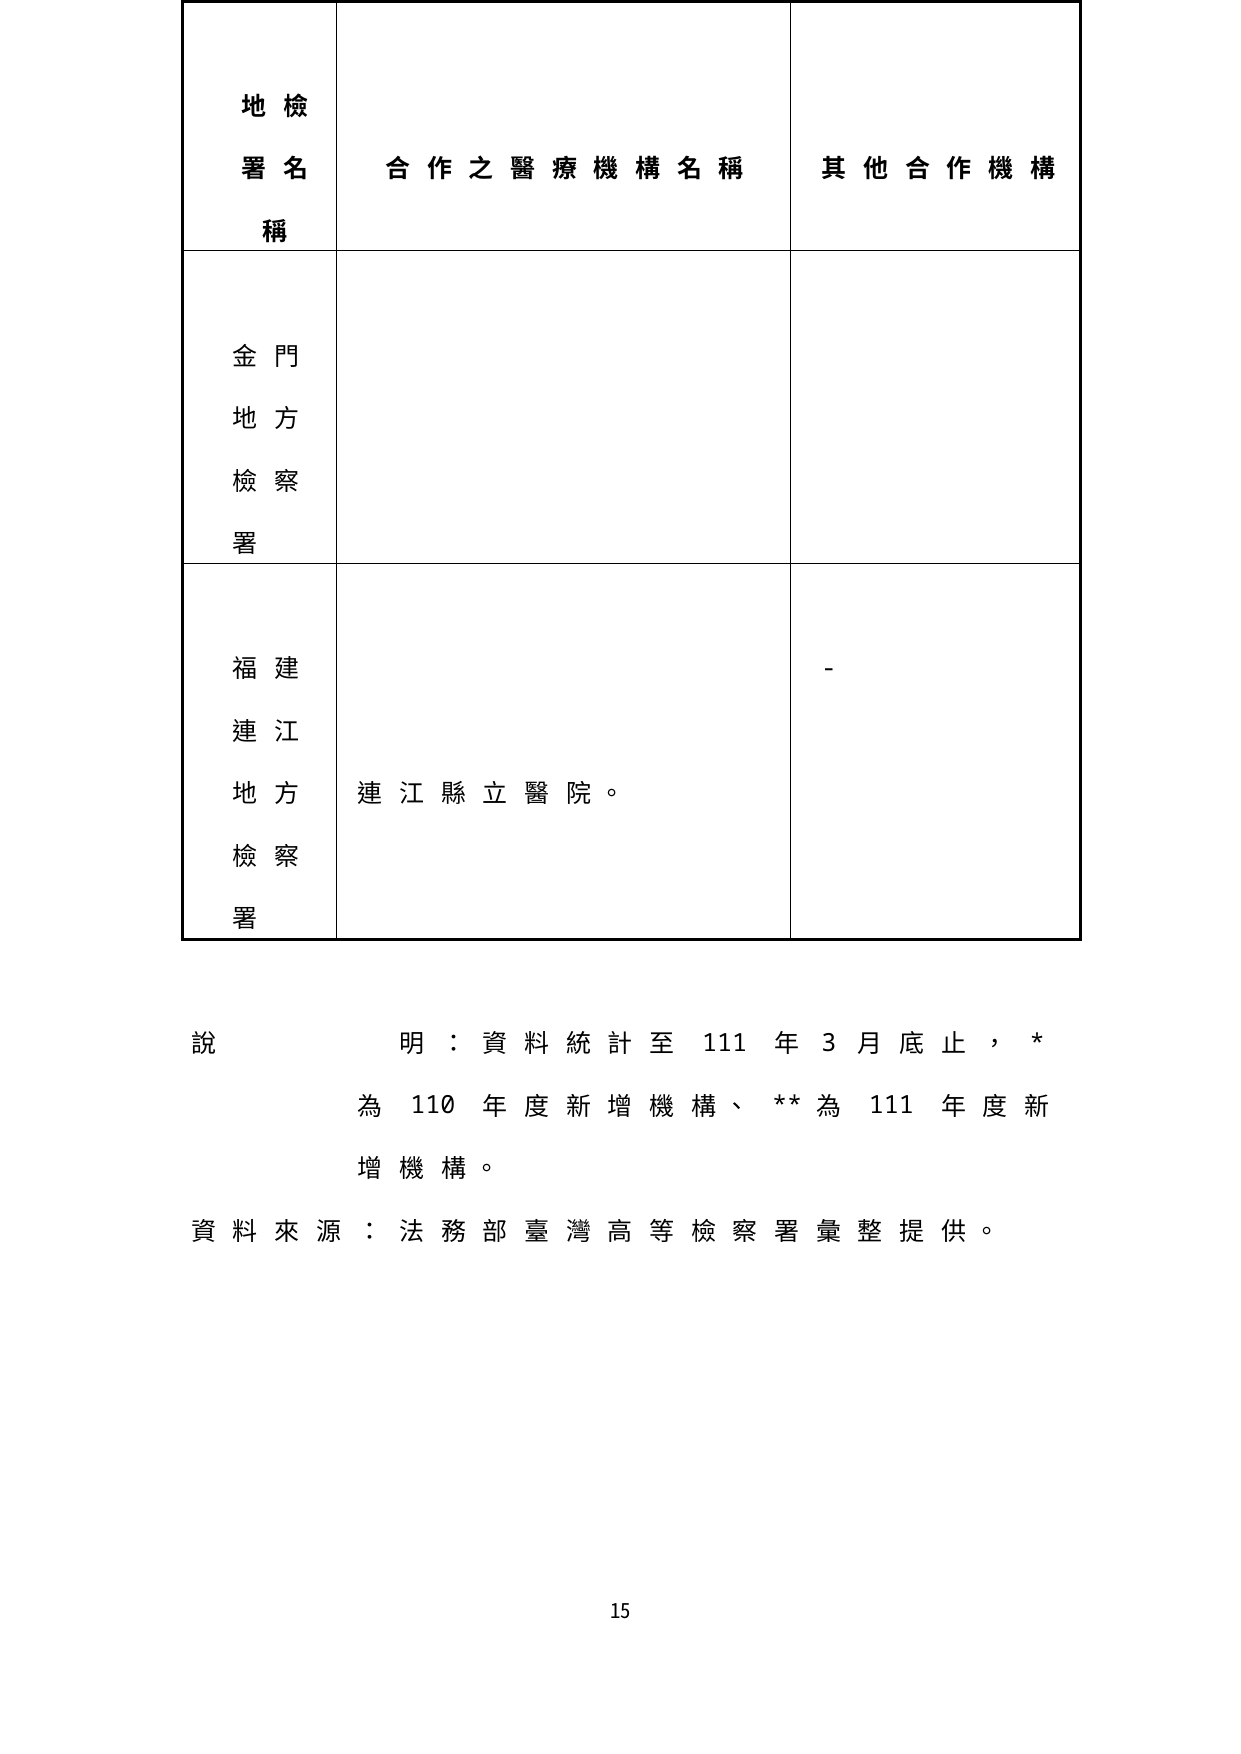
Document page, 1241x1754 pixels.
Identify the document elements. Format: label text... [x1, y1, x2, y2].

table_header 合作之醫療機構名稱 [337, 3, 790, 250]
table_cell - [791, 564, 1079, 937]
table_header 其他合作機構 [791, 3, 1079, 250]
table_cell 福建連江地方檢察署 [184, 564, 336, 937]
text 說 明：資料統計至111年3月底止，*為110年度新增機構、**為111年度新增機構。 [183, 1000, 1058, 1187]
table_header 地檢署名稱 [184, 3, 336, 250]
table_cell [337, 251, 790, 562]
text 資料來源：法務部臺灣高等檢察署彙整提供。 [183, 1187, 1058, 1250]
table_cell 金門地方檢察署 [184, 251, 336, 562]
table_cell 連江縣立醫院。 [337, 564, 790, 937]
table_cell - [791, 251, 1079, 562]
